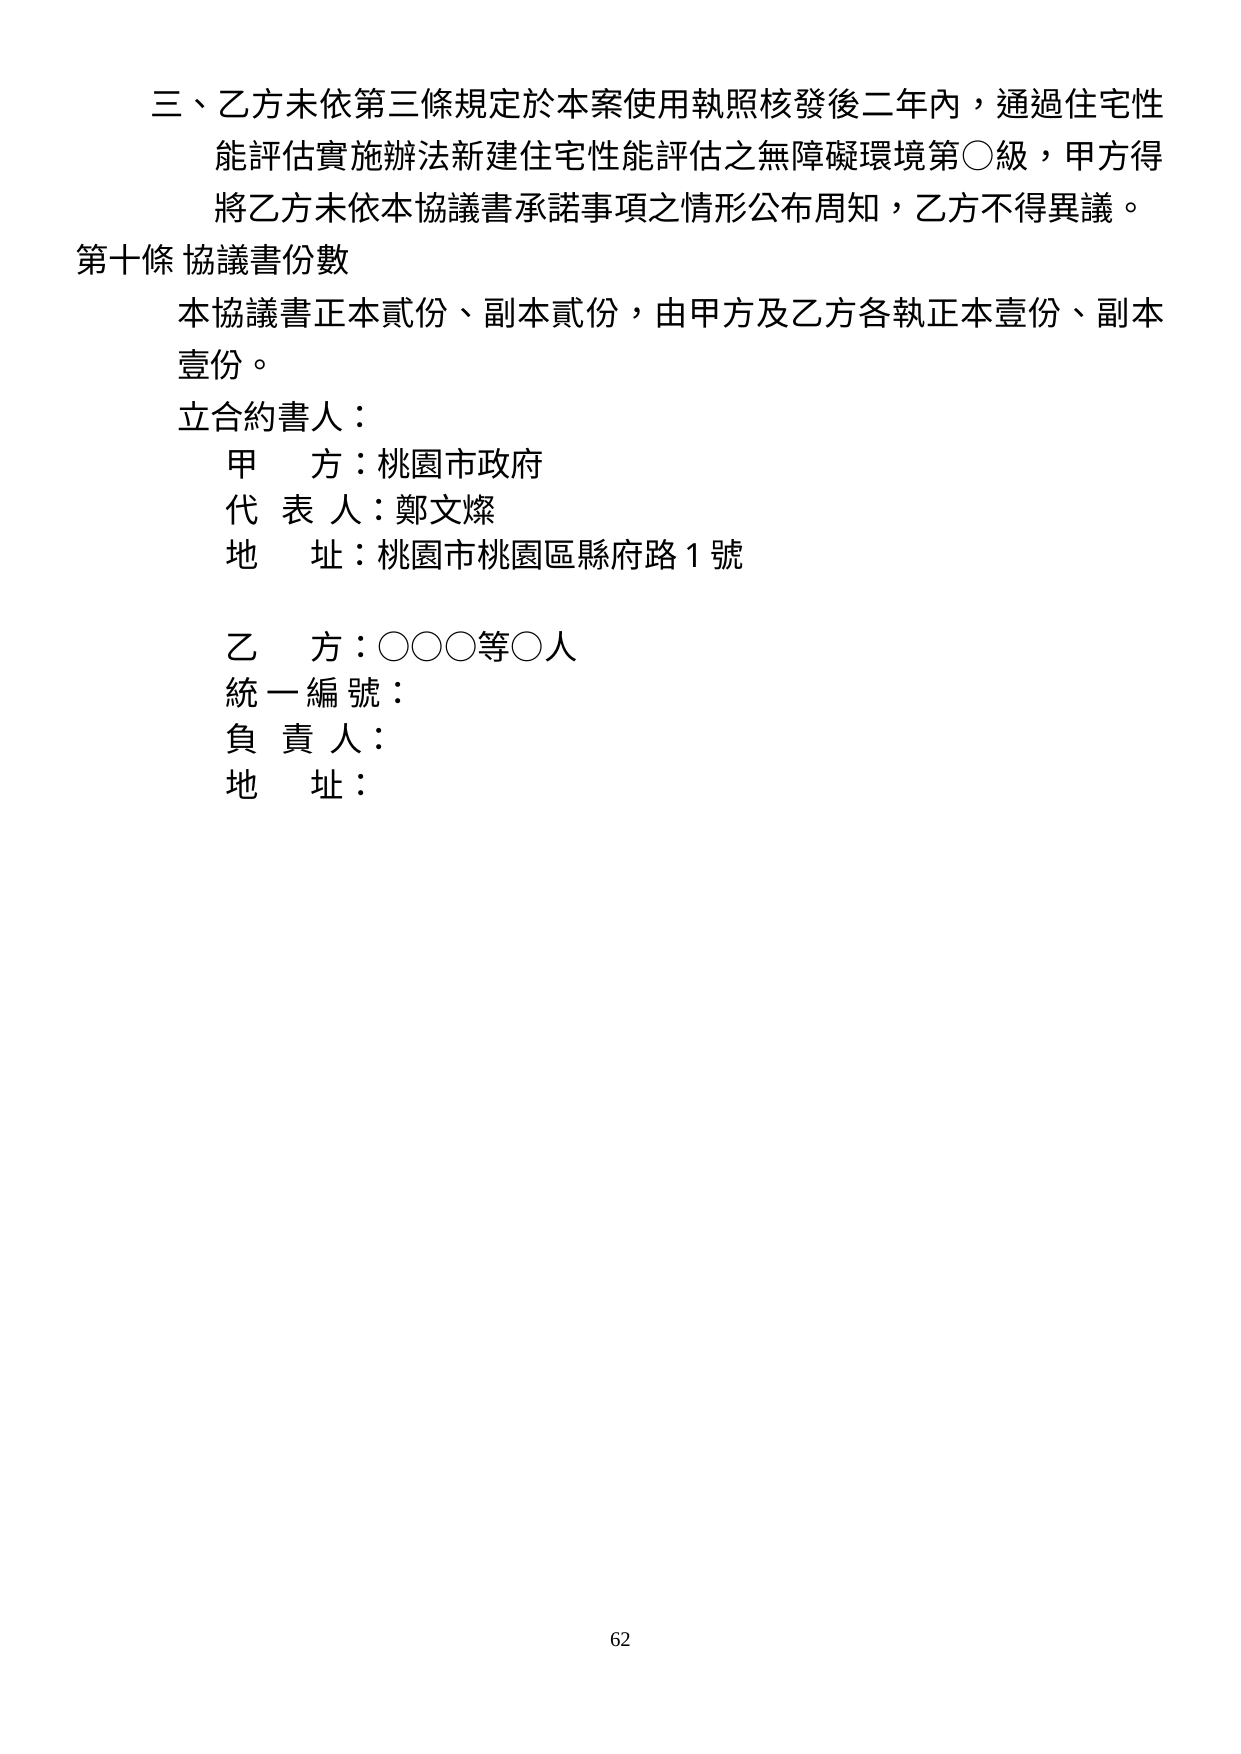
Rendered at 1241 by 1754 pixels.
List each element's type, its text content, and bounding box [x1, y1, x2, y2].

text 乙 方：○○○等○人 [225, 623, 1165, 669]
text 本協議書正本貳份、副本貳份，由甲方及乙方各執正本壹份、副本壹份。 [177, 283, 1165, 387]
text 甲 方：桃園市政府 [225, 439, 1165, 485]
text 立合約書人： [177, 387, 1165, 439]
text 三、乙方未依第三條規定於本案使用執照核發後二年內，通過住宅性能評估實施辦法新建住宅性能評估之無障礙環境第○級，甲方得將乙方未依本協議書承諾事項之情形公布周知，乙方不得異議。 [150, 75, 1165, 231]
text 地 址：桃園市桃園區縣府路1號 [225, 531, 1165, 577]
text 負 責 人： [225, 714, 1165, 760]
text 統 一 編 號： [225, 669, 1165, 714]
text 地 址： [225, 760, 1165, 806]
text 代 表 人：鄭文燦 [225, 485, 1165, 531]
text 第十條 協議書份數 [75, 231, 1165, 283]
